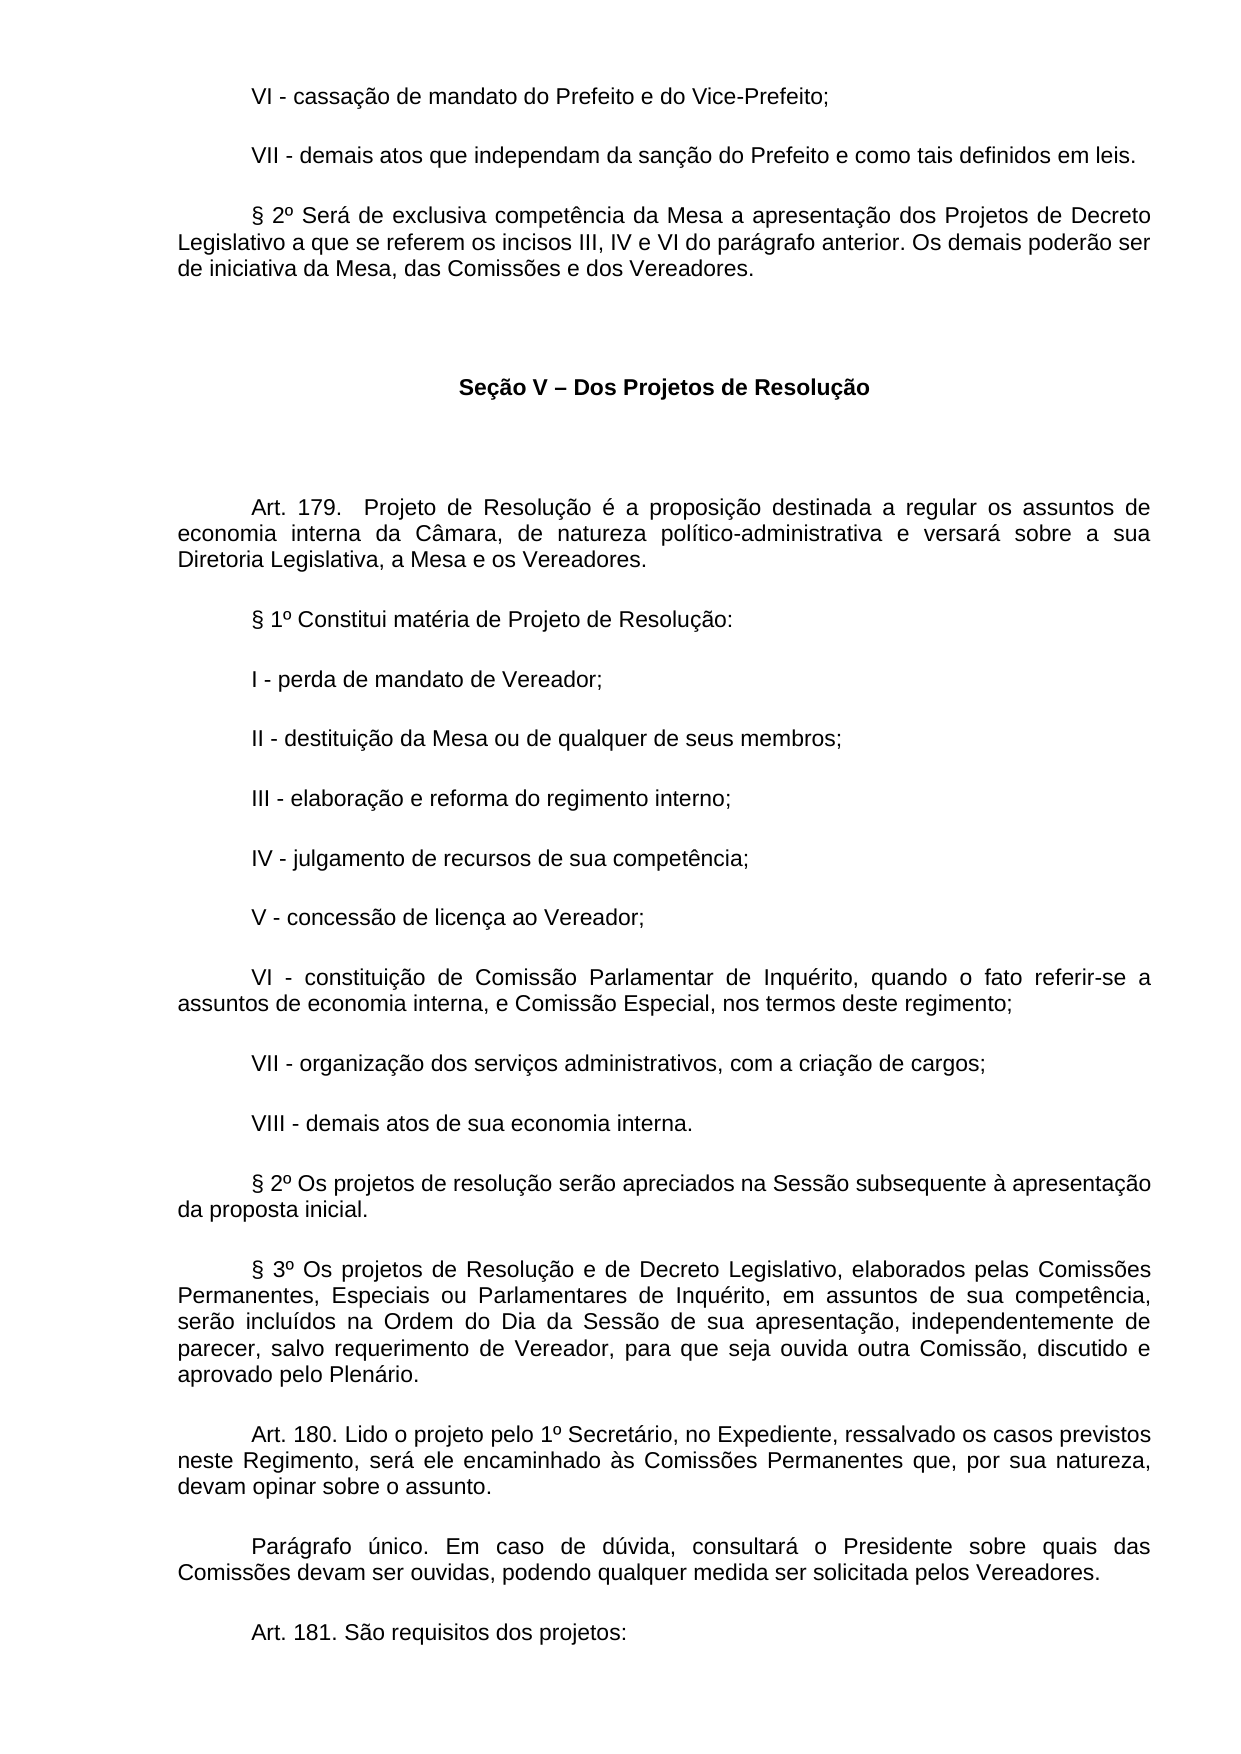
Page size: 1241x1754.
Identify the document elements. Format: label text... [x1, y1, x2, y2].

subtitle Art. 179. Projeto de Resolução é a proposição destinada a regular os assuntos de economia interna da Câmara, de natureza político-administrativa e versará sobre a sua Diretoria Legislativa, a Mesa e os Vereadores. [177, 493, 1152, 573]
subtitle Parágrafo único. Em caso de dúvida, consultará o Presidente sobre quais das Comissões devam ser ouvidas, podendo qualquer medida ser solicitada pelos Vereadores. [177, 1533, 1152, 1586]
subtitle § 2º Os projetos de resolução serão apreciados na Sessão subsequente à apresentação da proposta inicial. [177, 1169, 1152, 1222]
subtitle III - elaboração e reforma do regimento interno; [177, 785, 1152, 811]
subtitle IV - julgamento de recursos de sua competência; [177, 845, 1152, 871]
subtitle VIII - demais atos de sua economia interna. [177, 1110, 1152, 1136]
subtitle V - concessão de licença ao Vereador; [177, 904, 1152, 931]
subtitle Art. 181. São requisitos dos projetos: [177, 1619, 1152, 1645]
subtitle VI - constituição de Comissão Parlamentar de Inquérito, quando o fato referir-se a assuntos de economia interna, e Comissão Especial, nos termos deste regimento; [177, 964, 1152, 1017]
subtitle § 2º Será de exclusiva competência da Mesa a apresentação dos Projetos de Decreto Legislativo a que se referem os incisos III, IV e VI do parágrafo anterior. Os demais poderão ser de iniciativa da Mesa, das Comissões e dos Vereadores. [177, 202, 1152, 281]
subtitle VI - cassação de mandato do Prefeito e do Vice-Prefeito; [177, 83, 1152, 109]
subtitle § 1º Constitui matéria de Projeto de Resolução: [177, 606, 1152, 632]
subtitle Seção V – Dos Projetos de Resolução [177, 374, 1152, 401]
subtitle Art. 180. Lido o projeto pelo 1º Secretário, no Expediente, ressalvado os casos previstos neste Regimento, será ele encaminhado às Comissões Permanentes que, por sua natureza, devam opinar sobre o assunto. [177, 1421, 1152, 1500]
subtitle VII - demais atos que independam da sanção do Prefeito e como tais definidos em leis. [177, 142, 1152, 169]
subtitle I - perda de mandato de Vereador; [177, 666, 1152, 692]
subtitle VII - organização dos serviços administrativos, com a criação de cargos; [177, 1050, 1152, 1076]
subtitle II - destituição da Mesa ou de qualquer de seus membros; [177, 725, 1152, 752]
subtitle § 3º Os projetos de Resolução e de Decreto Legislativo, elaborados pelas Comissões Permanentes, Especiais ou Parlamentares de Inquérito, em assuntos de sua competência, serão incluídos na Ordem do Dia da Sessão de sua apresentação, independentemente de parecer, salvo requerimento de Vereador, para que seja ouvida outra Comissão, discutido e aprovado pelo Plenário. [177, 1256, 1152, 1387]
